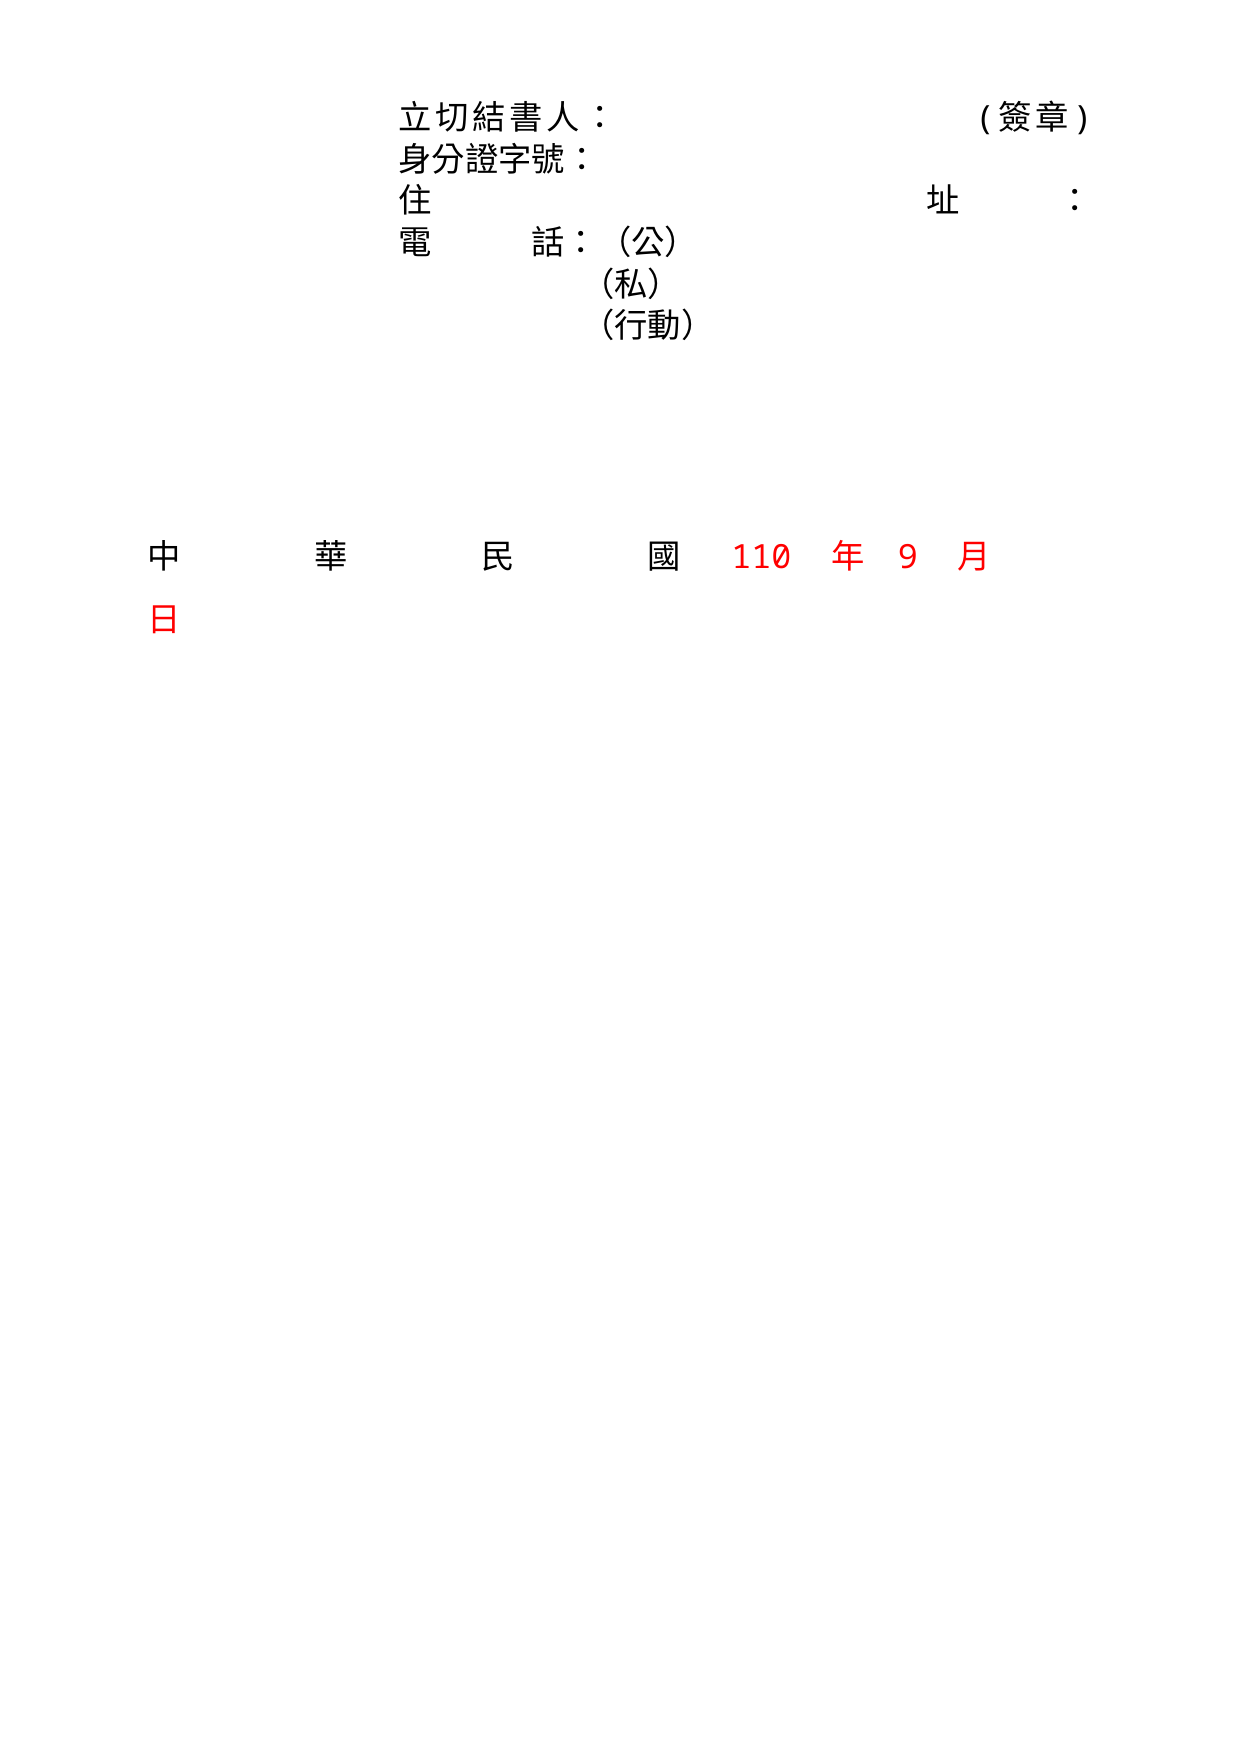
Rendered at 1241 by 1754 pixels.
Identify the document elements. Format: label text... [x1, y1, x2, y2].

text 中 華 民 國 110 年 9 月 日 [148, 513, 1092, 638]
text 住 址： 電 話：（公） [398, 179, 1092, 263]
text （行動） [148, 304, 1092, 346]
text （私） [148, 263, 1092, 304]
text 立切結書人： (簽章) 身分證字號： [398, 96, 1092, 179]
